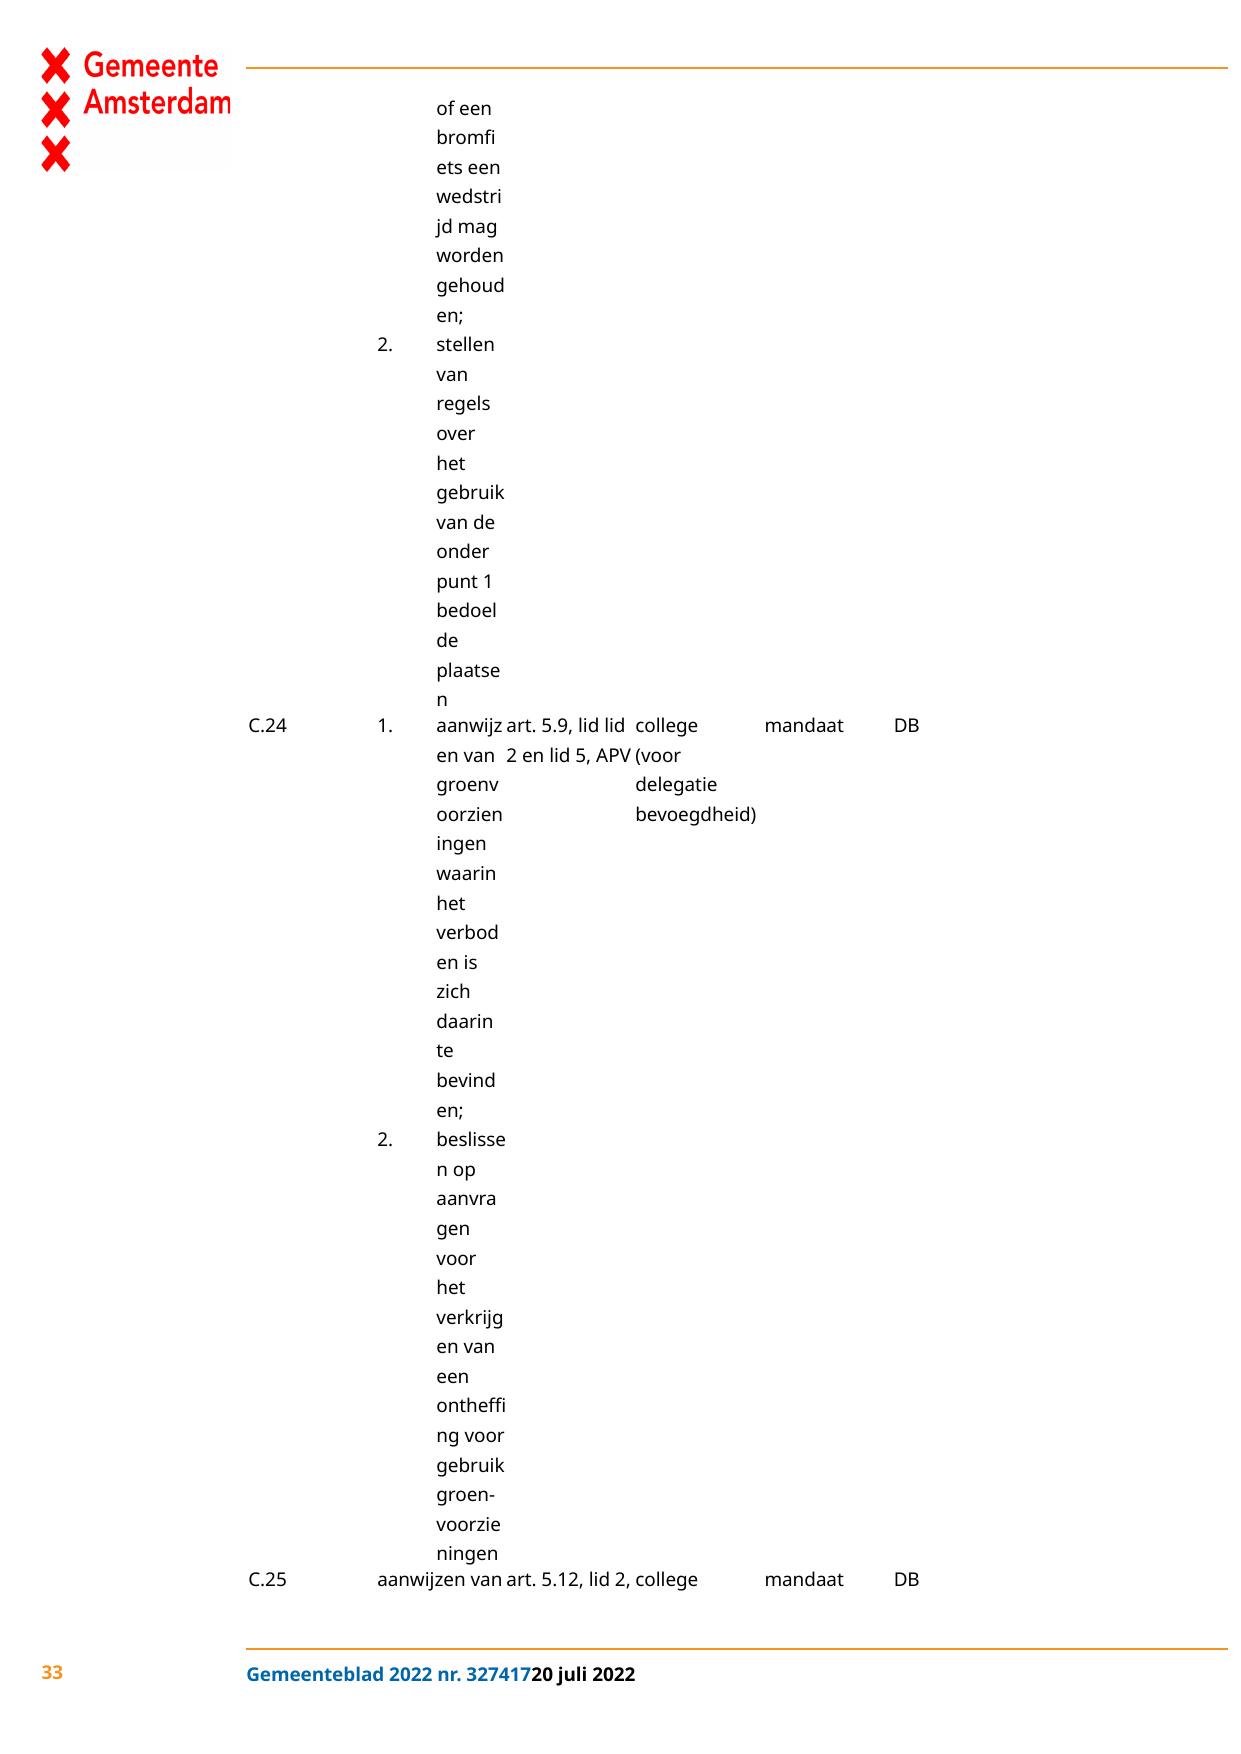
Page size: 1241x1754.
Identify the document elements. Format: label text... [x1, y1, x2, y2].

table_cell DB [894, 712, 1022, 1566]
table_cell college (voor delegatie bevoegdheid) [635, 712, 764, 1566]
table_cell [1023, 95, 1152, 712]
table_cell DB [894, 1566, 1022, 1592]
table_cell mandaat [764, 712, 893, 1566]
table_cell [506, 95, 635, 712]
picture [41, 47, 231, 172]
table_cell C.24 [248, 712, 377, 1566]
table_cell [894, 95, 1022, 712]
table_cell college [635, 1566, 764, 1592]
table_cell of een bromfiets een wedstrijd mag worden gehouden; stellen van regels over het gebruik van de onder punt 1 bedoelde plaatsen [377, 95, 506, 712]
table_cell [1023, 712, 1152, 1566]
table_cell [635, 95, 764, 712]
table_cell aanwijzen van [377, 1566, 506, 1592]
table_cell [764, 95, 893, 712]
table_cell mandaat [764, 1566, 893, 1592]
table_cell [1023, 1566, 1152, 1592]
table_cell art. 5.9, lid lid 2 en lid 5, APV [506, 712, 635, 1566]
table_cell [248, 95, 377, 712]
table_cell art. 5.12, lid 2, [506, 1566, 635, 1592]
table_cell aanwijzen van groenvoorzieningen waarin het verboden is zich daarin te bevinden; beslissen op aanvragen voor het verkrijgen van een ontheffing voor gebruik groen-voorzieningen [377, 712, 506, 1566]
table_cell C.25 [248, 1566, 377, 1592]
